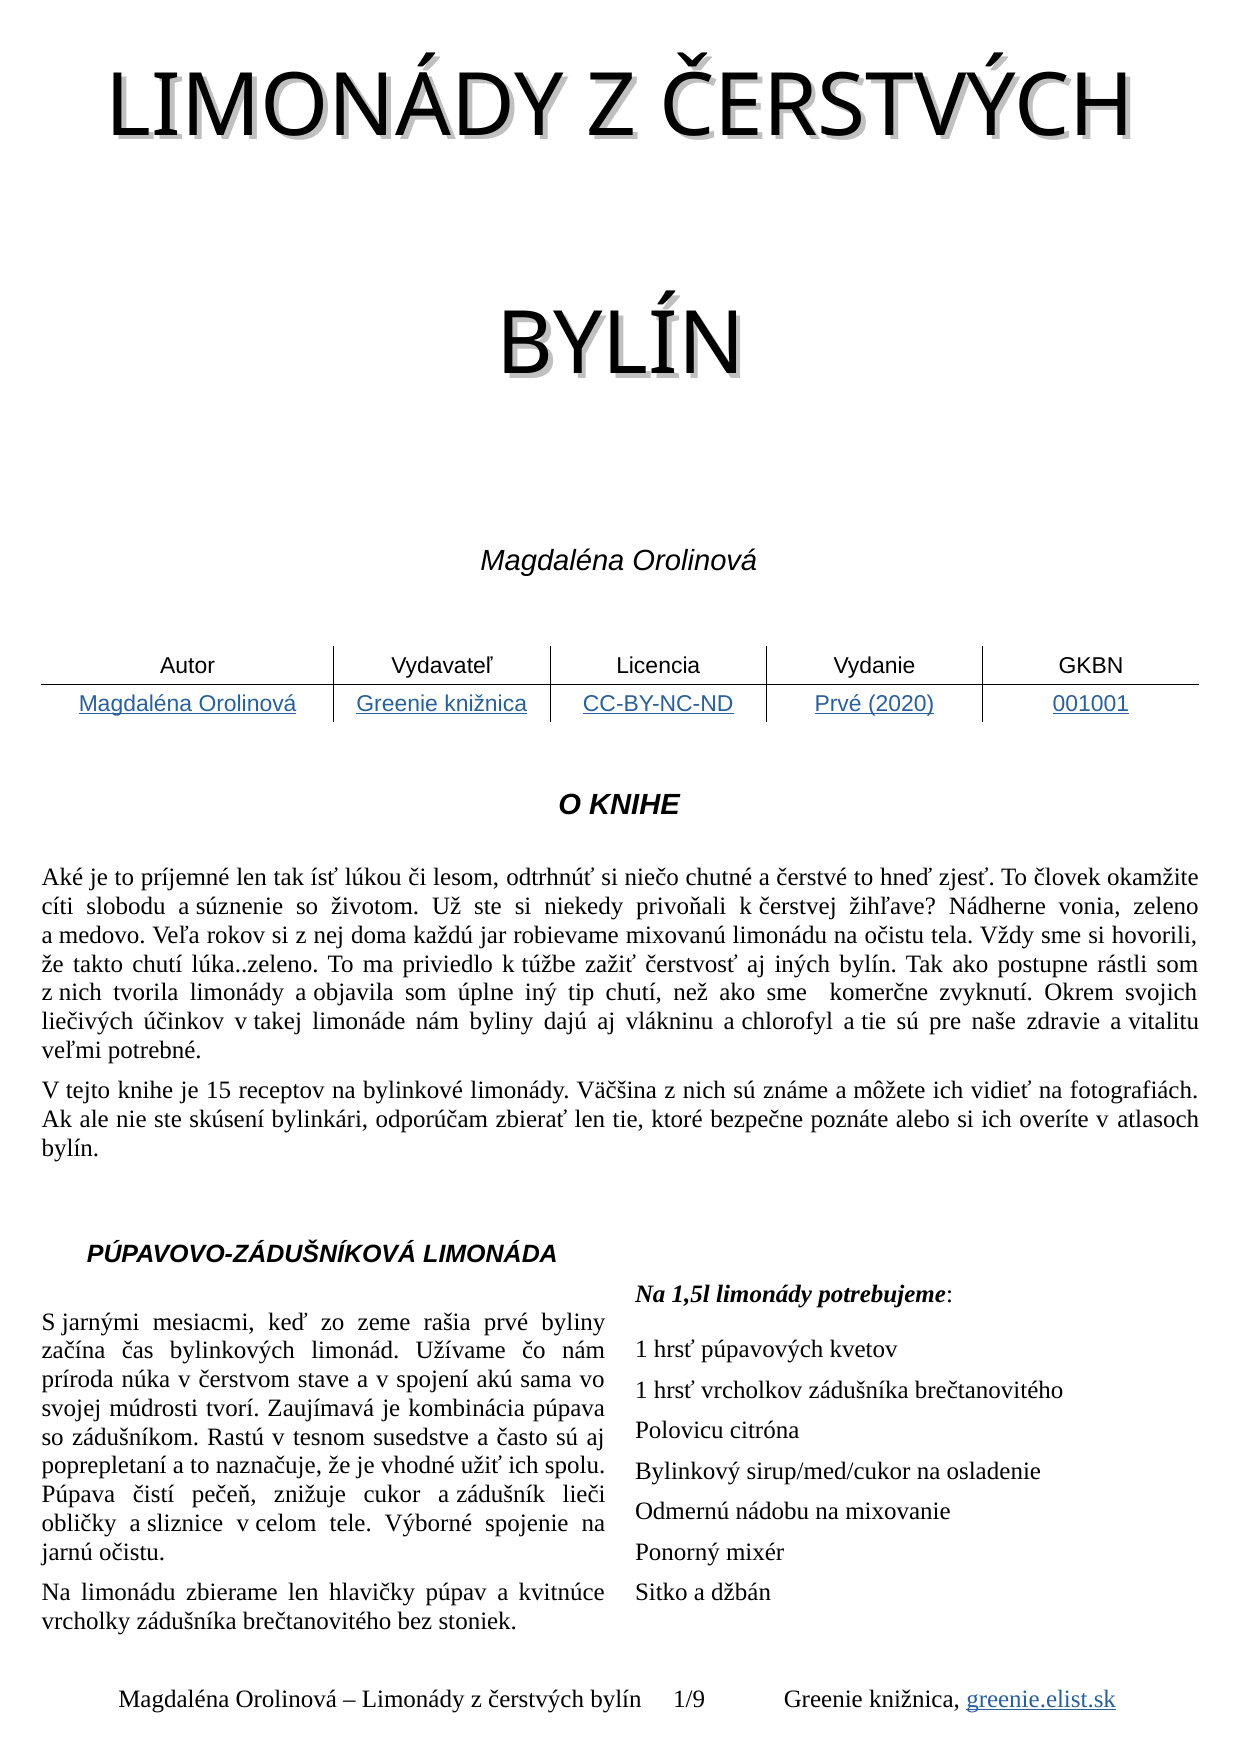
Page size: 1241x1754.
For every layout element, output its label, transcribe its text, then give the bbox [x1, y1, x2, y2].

table_cell Prvé (2020) [767, 685, 982, 722]
subtitle O KNIHE [41, 787, 1199, 821]
subtitle Magdaléna Orolinová [41, 543, 1199, 577]
text Odmernú nádobu na mixovanie [635, 1496, 1199, 1525]
table_cell 001001 [983, 685, 1199, 722]
table_header Licencia [551, 646, 766, 684]
table_header Vydanie [767, 646, 982, 684]
table_header Vydavateľ [334, 646, 550, 684]
text Sitko a džbán [635, 1577, 1199, 1606]
text Bylinkový sirup/med/cukor na osladenie [635, 1456, 1199, 1484]
subtitle LIMONÁDY Z ČERSTVÝCH BYLÍN [41, 41, 1199, 399]
table_cell Greenie knižnica [334, 685, 550, 722]
text V tejto knihe je 15 receptov na bylinkové limonády. Väčšina z nich sú známe a môžete ich vidieť na fotografiách. Ak ale nie ste skúsení bylinkári, odporúčam zbierať len tie, ktoré bezpečne poznáte alebo si ich overíte v atlasoch bylín. [41, 1076, 1199, 1162]
table_cell CC-BY-NC-ND [551, 685, 766, 722]
table_header Autor [41, 646, 333, 684]
text S jarnými mesiacmi, keď zo zeme rašia prvé byliny začína čas bylinkových limonád. Užívame čo nám príroda núka v čerstvom stave a v spojení akú sama vo svojej múdrosti tvorí. Zaujímavá je kombinácia púpava so zádušníkom. Rastú v tesnom susedstve a často sú aj poprepletaní a to naznačuje, že je vhodné užiť ich spolu. Púpava čistí pečeň, znižuje cukor a zádušník lieči obličky a sliznice v celom tele. Výborné spojenie na jarnú očistu. [41, 1307, 605, 1566]
subtitle PÚPAVOVO-ZÁDUŠNÍKOVÁ LIMONÁDA [41, 1239, 605, 1268]
table_cell Magdaléna Orolinová [41, 685, 333, 722]
text Polovicu citróna [635, 1415, 1199, 1444]
text 1 hrsť vrcholkov zádušníka brečtanovitého [635, 1375, 1199, 1403]
text 1 hrsť púpavových kvetov [635, 1334, 1199, 1363]
text Na 1,5l limonády potrebujeme: [635, 1279, 1199, 1308]
table_header GKBN [983, 646, 1199, 684]
text Na limonádu zbierame len hlavičky púpav a kvitnúce vrcholky zádušníka brečtanovitého bez stoniek. [41, 1577, 605, 1635]
text Aké je to príjemné len tak ísť lúkou či lesom, odtrhnúť si niečo chutné a čerstvé to hneď zjesť. To človek okamžite cíti slobodu a súznenie so životom. Už ste si niekedy privoňali k čerstvej žihľave? Nádherne vonia, zeleno a medovo. Veľa rokov si z nej doma každú jar robievame mixovanú limonádu na očistu tela. Vždy sme si hovorili, že takto chutí lúka..zeleno. To ma priviedlo k túžbe zažiť čerstvosť aj iných bylín. Tak ako postupne rástli som z nich tvorila limonády a objavila som úplne iný tip chutí, než ako sme komerčne zvyknutí. Okrem svojich liečivých účinkov v takej limonáde nám byliny dajú aj vlákninu a chlorofyl a tie sú pre naše zdravie a vitalitu veľmi potrebné. [41, 862, 1199, 1064]
text Ponorný mixér [635, 1537, 1199, 1566]
